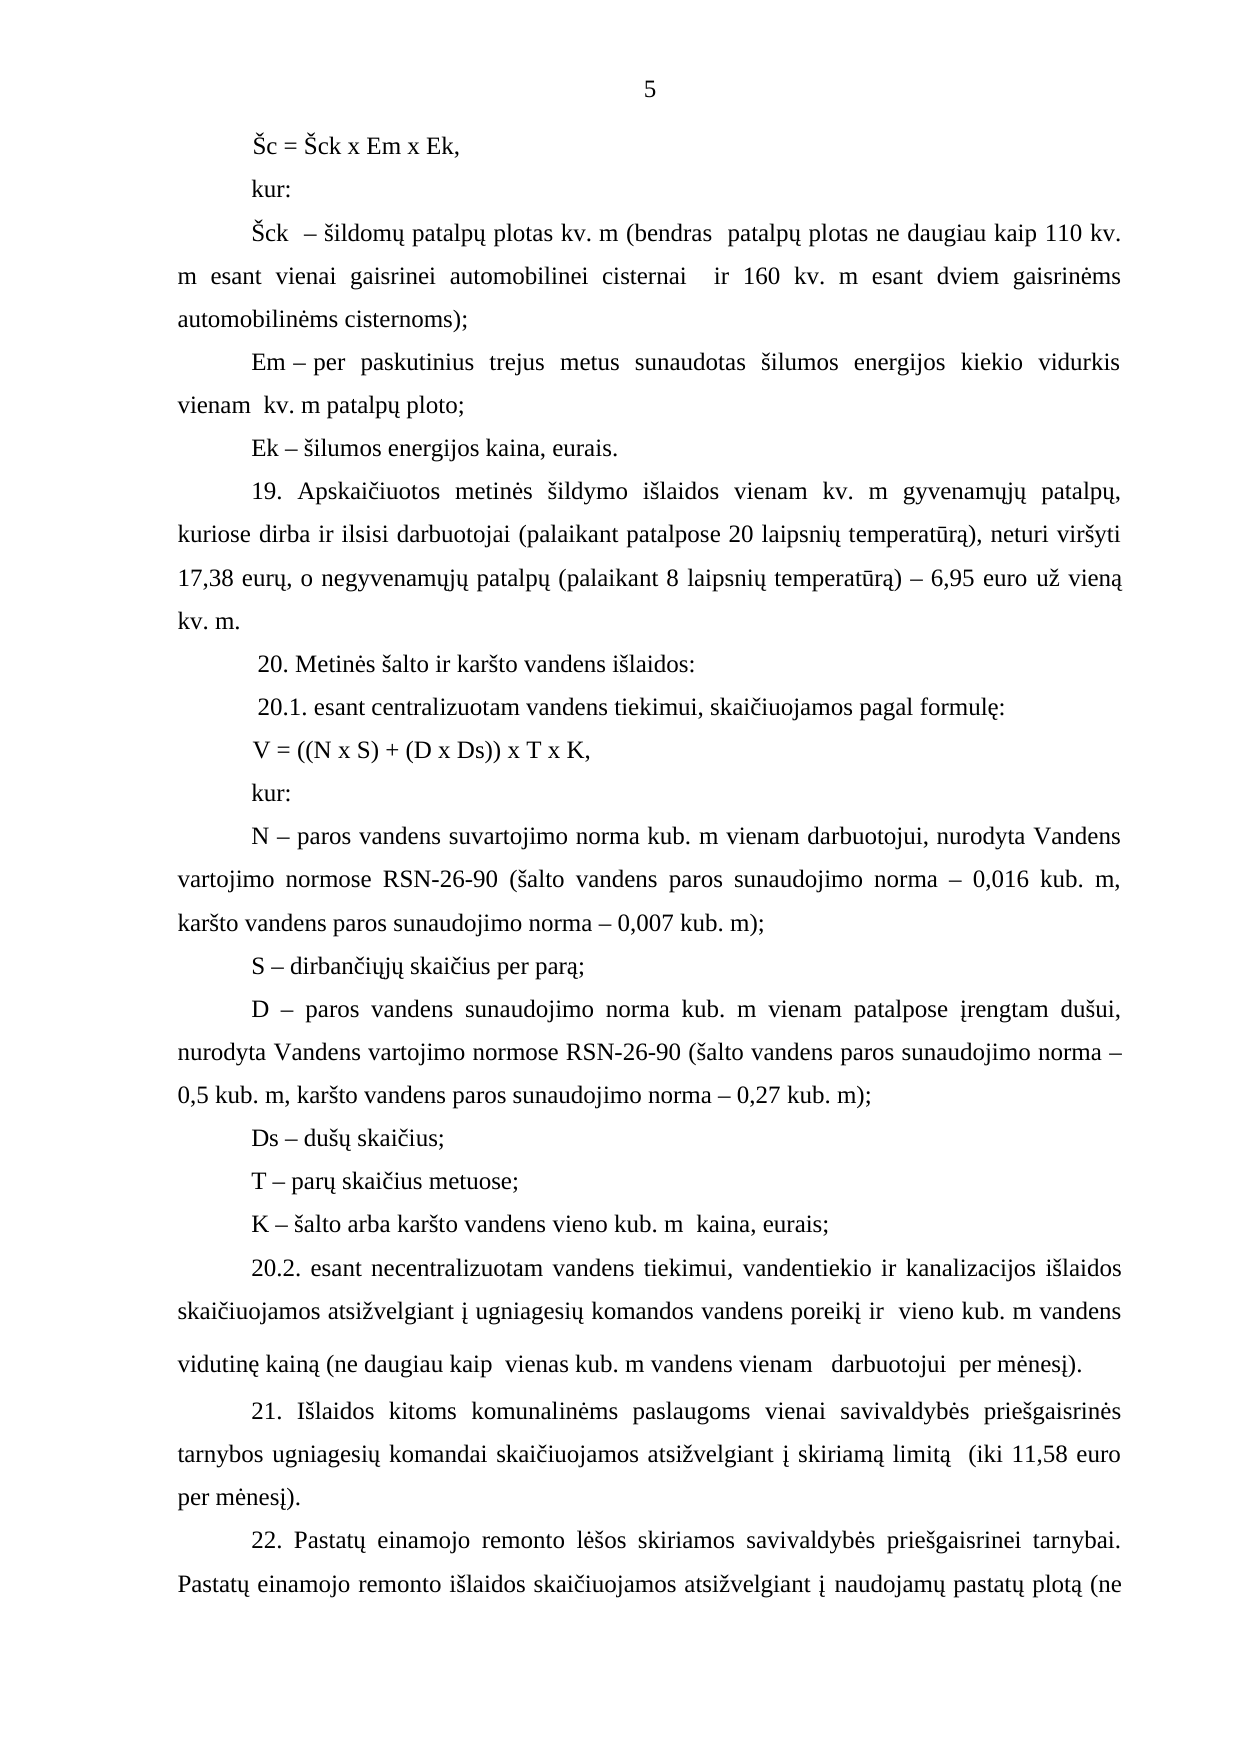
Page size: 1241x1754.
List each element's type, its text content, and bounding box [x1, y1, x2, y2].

text 19. Apskaičiuotos metinės šildymo išlaidos vienam kv. m gyvenamųjų patalpų, kuriose dirba ir ilsisi darbuotojai (palaikant patalpose 20 laipsnių temperatūrą), neturi viršyti 17,38 eurų, o negyvenamųjų patalpų (palaikant 8 laipsnių temperatūrą) – 6,95 euro už vieną kv. m. [177, 476, 1122, 634]
text 20.1. esant centralizuotam vandens tiekimui, skaičiuojamos pagal formulę: [177, 692, 1122, 721]
text Ds – dušų skaičius; [177, 1123, 1122, 1152]
text T – parų skaičius metuose; [177, 1166, 1122, 1195]
text D – paros vandens sunaudojimo norma kub. m vienam patalpose įrengtam dušui, nurodyta Vandens vartojimo normose RSN-26-90 (šalto vandens paros sunaudojimo norma – 0,5 kub. m, karšto vandens paros sunaudojimo norma – 0,27 kub. m); [177, 994, 1122, 1109]
text Ek – šilumos energijos kaina, eurais. [177, 433, 1122, 462]
text S – dirbančiųjų skaičius per parą; [177, 951, 1122, 979]
text 22. Pastatų einamojo remonto lėšos skiriamos savivaldybės priešgaisrinei tarnybai. Pastatų einamojo remonto išlaidos skaičiuojamos atsižvelgiant į naudojamų pastatų plotą (ne [177, 1526, 1122, 1597]
text V = ((N x S) + (D x Ds)) x T x K, [177, 735, 1122, 764]
text Em – per paskutinius trejus metus sunaudotas šilumos energijos kiekio vidurkis vienam kv. m patalpų ploto; [177, 347, 1122, 419]
text 20.2. esant necentralizuotam vandens tiekimui, vandentiekio ir kanalizacijos išlaidos skaičiuojamos atsižvelgiant į ugniagesių komandos vandens poreikį ir vieno kub. m vandens vidutinę kainą (ne daugiau kaip vienas kub. m vandens vienam darbuotojui per mėnesį). [177, 1253, 1122, 1378]
text Šck – šildomų patalpų plotas kv. m (bendras patalpų plotas ne daugiau kaip 110 kv. m esant vienai gaisrinei automobilinei cisternai ir 160 kv. m esant dviem gaisrinėms automobilinėms cisternoms); [177, 218, 1122, 333]
text K – šalto arba karšto vandens vieno kub. m kaina, eurais; [177, 1209, 1122, 1238]
text 21. Išlaidos kitoms komunalinėms paslaugoms vienai savivaldybės priešgaisrinės tarnybos ugniagesių komandai skaičiuojamos atsižvelgiant į skiriamą limitą (iki 11,58 euro per mėnesį). [177, 1396, 1122, 1511]
text kur: [177, 174, 1122, 203]
text 20. Metinės šalto ir karšto vandens išlaidos: [251, 649, 1122, 678]
text N – paros vandens suvartojimo norma kub. m vienam darbuotojui, nurodyta Vandens vartojimo normose RSN-26-90 (šalto vandens paros sunaudojimo norma – 0,016 kub. m, karšto vandens paros sunaudojimo norma – 0,007 kub. m); [177, 821, 1122, 936]
text Šc = Šck x Em x Ek, [177, 131, 1122, 160]
text kur: [177, 778, 1122, 807]
